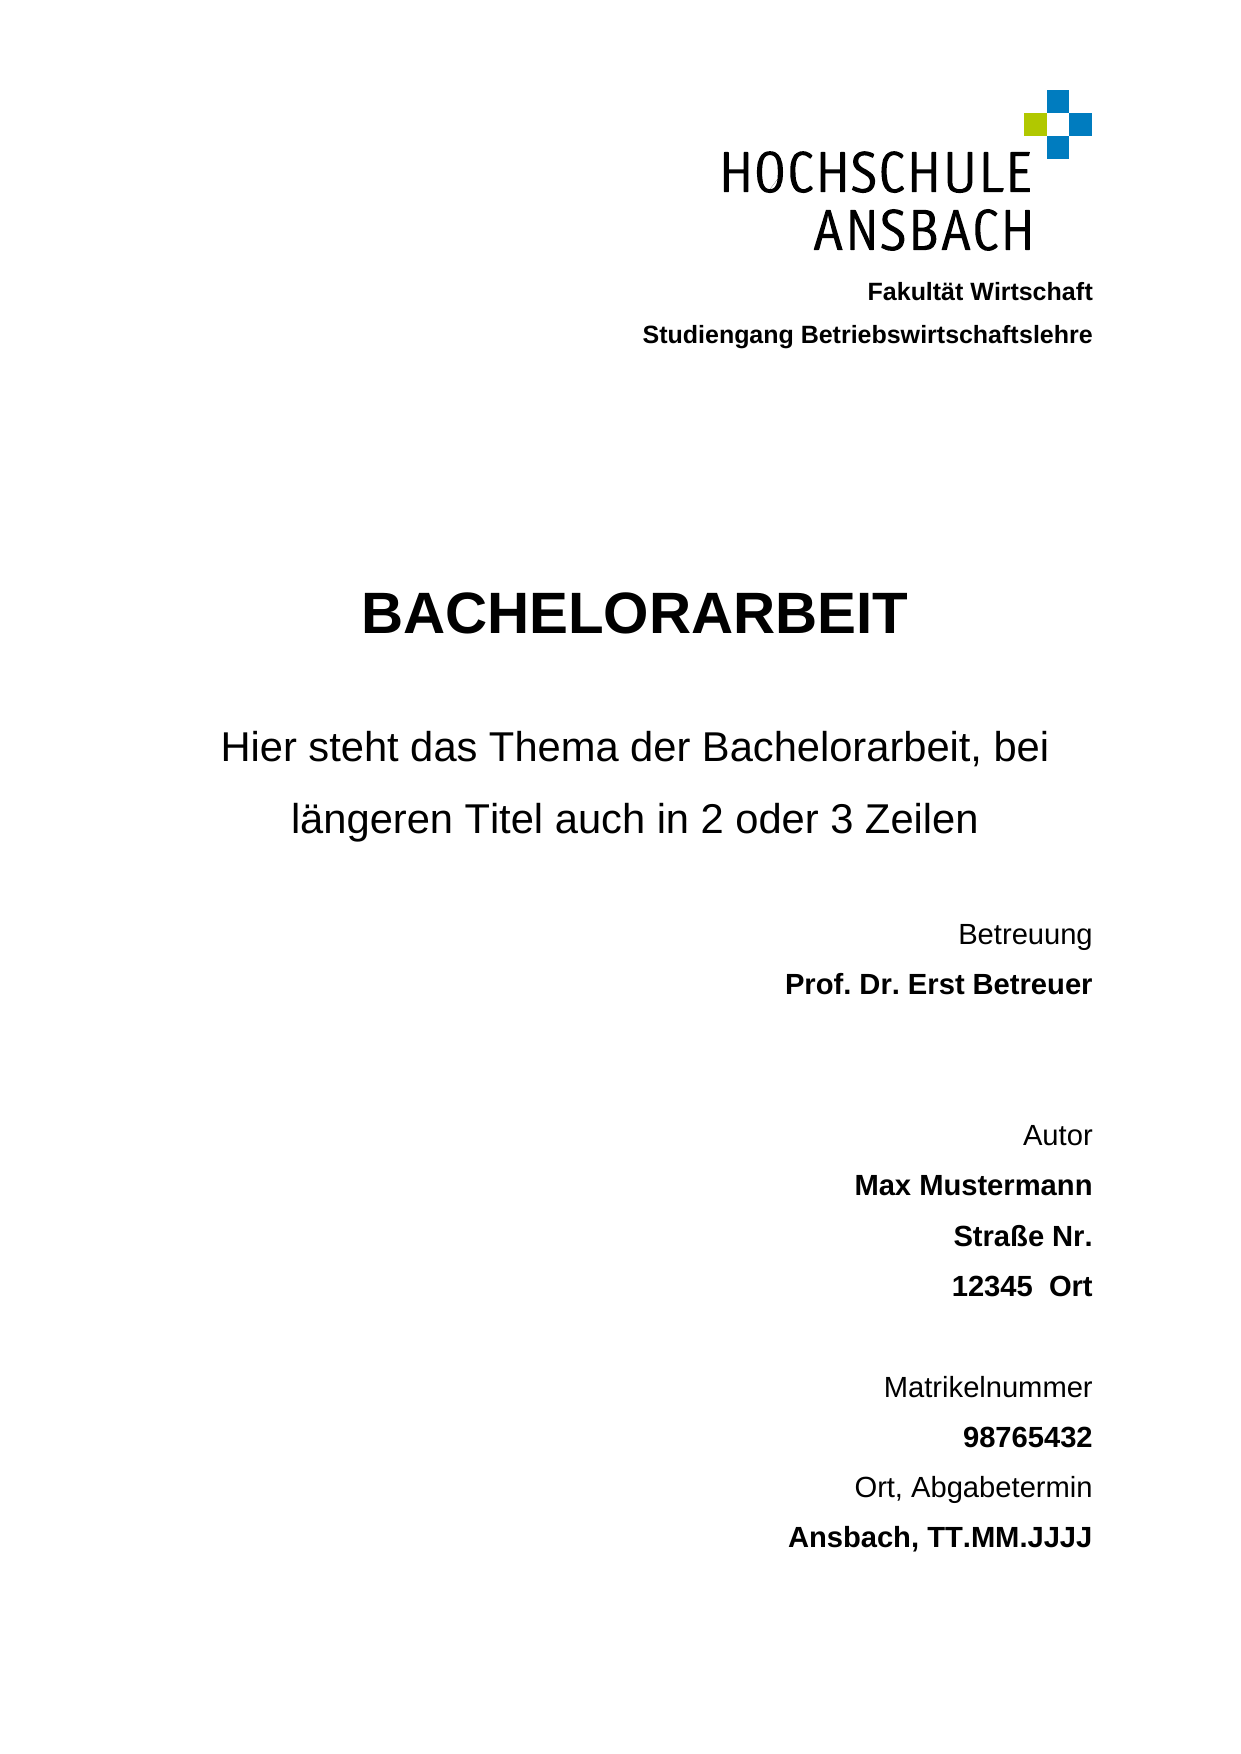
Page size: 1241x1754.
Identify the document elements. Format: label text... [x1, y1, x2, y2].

text Max Mustermann [177, 1168, 1092, 1202]
text Autor [177, 1118, 1092, 1152]
text Ort, Abgabetermin [177, 1470, 1092, 1504]
text Hier steht das Thema der Bachelorarbeit, bei längeren Titel auch in 2 oder 3 Zeilen [177, 723, 1092, 842]
text BACHELORARBEIT [177, 579, 1092, 646]
text Betreuung [177, 917, 1092, 950]
text Prof. Dr. Erst Betreuer [177, 967, 1092, 1001]
text Matrikelnummer [177, 1369, 1092, 1403]
text Ansbach, TT.MM.JJJJ [177, 1521, 1092, 1554]
text Studiengang Betriebswirtschaftslehre [177, 320, 1092, 349]
text Straße Nr. [177, 1219, 1092, 1252]
text 98765432 [177, 1420, 1092, 1453]
text 12345 Ort [177, 1269, 1092, 1302]
text Fakultät Wirtschaft [177, 277, 1092, 306]
